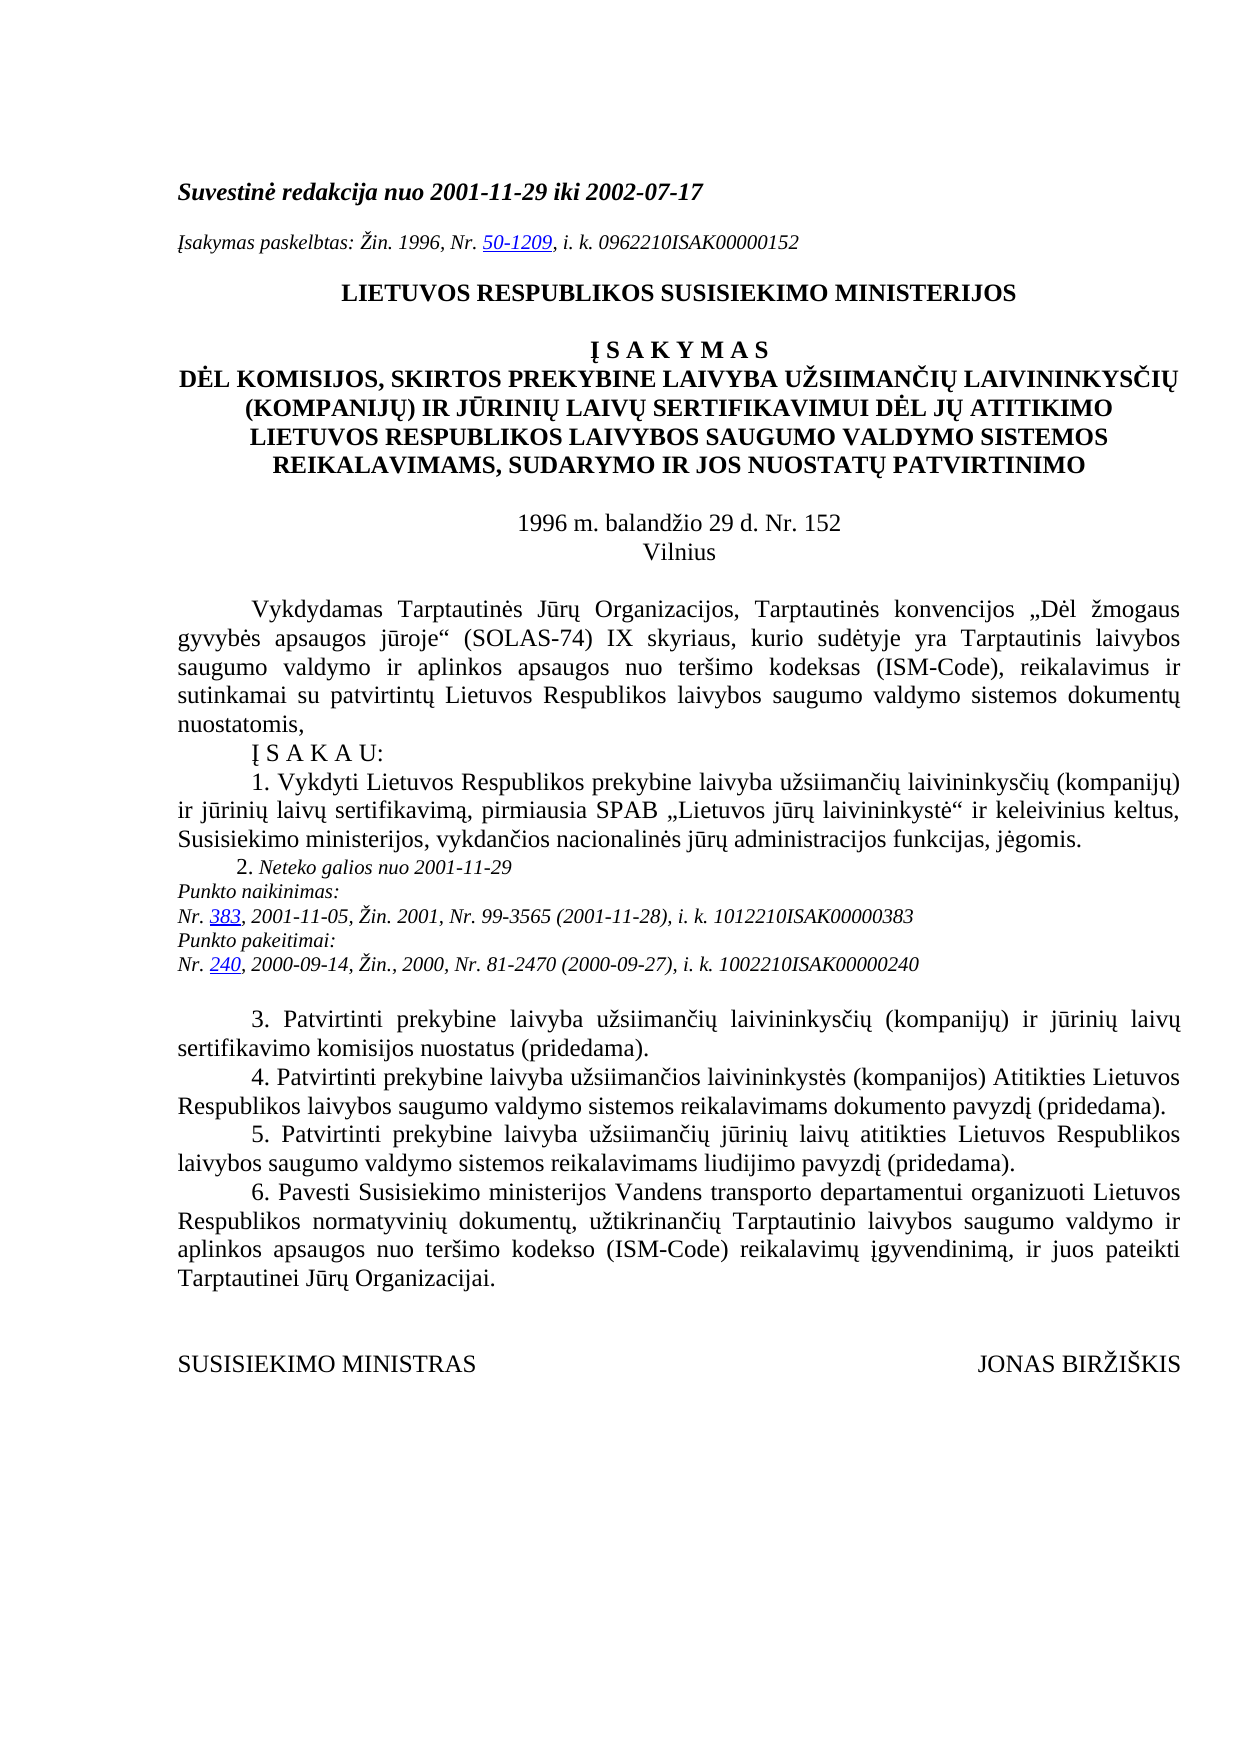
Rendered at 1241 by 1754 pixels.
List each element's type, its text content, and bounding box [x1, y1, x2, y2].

text ĮSAKAU: [177, 738, 1181, 767]
text 6. Pavesti Susisiekimo ministerijos Vandens transporto departamentui organizuoti Lietuvos Respublikos normatyvinių dokumentų, užtikrinančių Tarptautinio laivybos saugumo valdymo ir aplinkos apsaugos nuo teršimo kodekso (ISM-Code) reikalavimų įgyvendinimą, ir juos pateikti Tarptautinei Jūrų Organizacijai. [177, 1177, 1181, 1292]
text 4. Patvirtinti prekybine laivyba užsiimančios laivininkystės (kompanijos) Atitikties Lietuvos Respublikos laivybos saugumo valdymo sistemos reikalavimams dokumento pavyzdį (pridedama). [177, 1062, 1181, 1119]
text 3. Patvirtinti prekybine laivyba užsiimančių laivininkysčių (kompanijų) ir jūrinių laivų sertifikavimo komisijos nuostatus (pridedama). [177, 1004, 1181, 1062]
text Nr. 240, 2000-09-14, Žin., 2000, Nr. 81-2470 (2000-09-27), i. k. 1002210ISAK00000240 [177, 952, 1181, 976]
text 1. Vykdyti Lietuvos Respublikos prekybine laivyba užsiimančių laivininkysčių (kompanijų) ir jūrinių laivų sertifikavimą, pirmiausia SPAB „Lietuvos jūrų laivininkystė“ ir keleivinius keltus, Susisiekimo ministerijos, vykdančios nacionalinės jūrų administracijos funkcijas, jėgomis. [177, 767, 1181, 853]
text SUSISIEKIMO MINISTRAS JONAS BIRŽIŠKIS [177, 1349, 1181, 1378]
text Punkto pakeitimai: [177, 928, 1181, 952]
text Įsakymas paskelbtas: Žin. 1996, Nr. 50-1209, i. k. 0962210ISAK00000152 [177, 230, 1181, 254]
text LIETUVOS RESPUBLIKOS SUSISIEKIMO MINISTERIJOS [177, 278, 1181, 307]
text Punkto naikinimas: [177, 879, 1181, 903]
text 1996 m. balandžio 29 d. Nr. 152 [177, 508, 1181, 537]
text Nr. 383, 2001-11-05, Žin. 2001, Nr. 99-3565 (2001-11-28), i. k. 1012210ISAK00000383 [177, 903, 1181, 928]
text Vilnius [177, 537, 1181, 566]
text Suvestinė redakcija nuo 2001-11-29 iki 2002-07-17 [177, 177, 1181, 206]
text 2. Neteko galios nuo 2001-11-29 [177, 853, 1181, 879]
text Vykdydamas Tarptautinės Jūrų Organizacijos, Tarptautinės konvencijos „Dėl žmogaus gyvybės apsaugos jūroje“ (SOLAS-74) IX skyriaus, kurio sudėtyje yra Tarptautinis laivybos saugumo valdymo ir aplinkos apsaugos nuo teršimo kodeksas (ISM-Code), reikalavimus ir sutinkamai su patvirtintų Lietuvos Respublikos laivybos saugumo valdymo sistemos dokumentų nuostatomis, [177, 594, 1181, 738]
text 5. Patvirtinti prekybine laivyba užsiimančių jūrinių laivų atitikties Lietuvos Respublikos laivybos saugumo valdymo sistemos reikalavimams liudijimo pavyzdį (pridedama). [177, 1119, 1181, 1177]
text Į S A K Y M A S [177, 336, 1181, 364]
text DĖL KOMISIJOS, SKIRTOS PREKYBINE LAIVYBA UŽSIIMANČIŲ LAIVININKYSČIŲ (KOMPANIJŲ) IR JŪRINIŲ LAIVŲ SERTIFIKAVIMUI DĖL JŲ ATITIKIMO LIETUVOS RESPUBLIKOS LAIVYBOS SAUGUMO VALDYMO SISTEMOS REIKALAVIMAMS, SUDARYMO IR JOS NUOSTATŲ PATVIRTINIMO [177, 364, 1181, 479]
